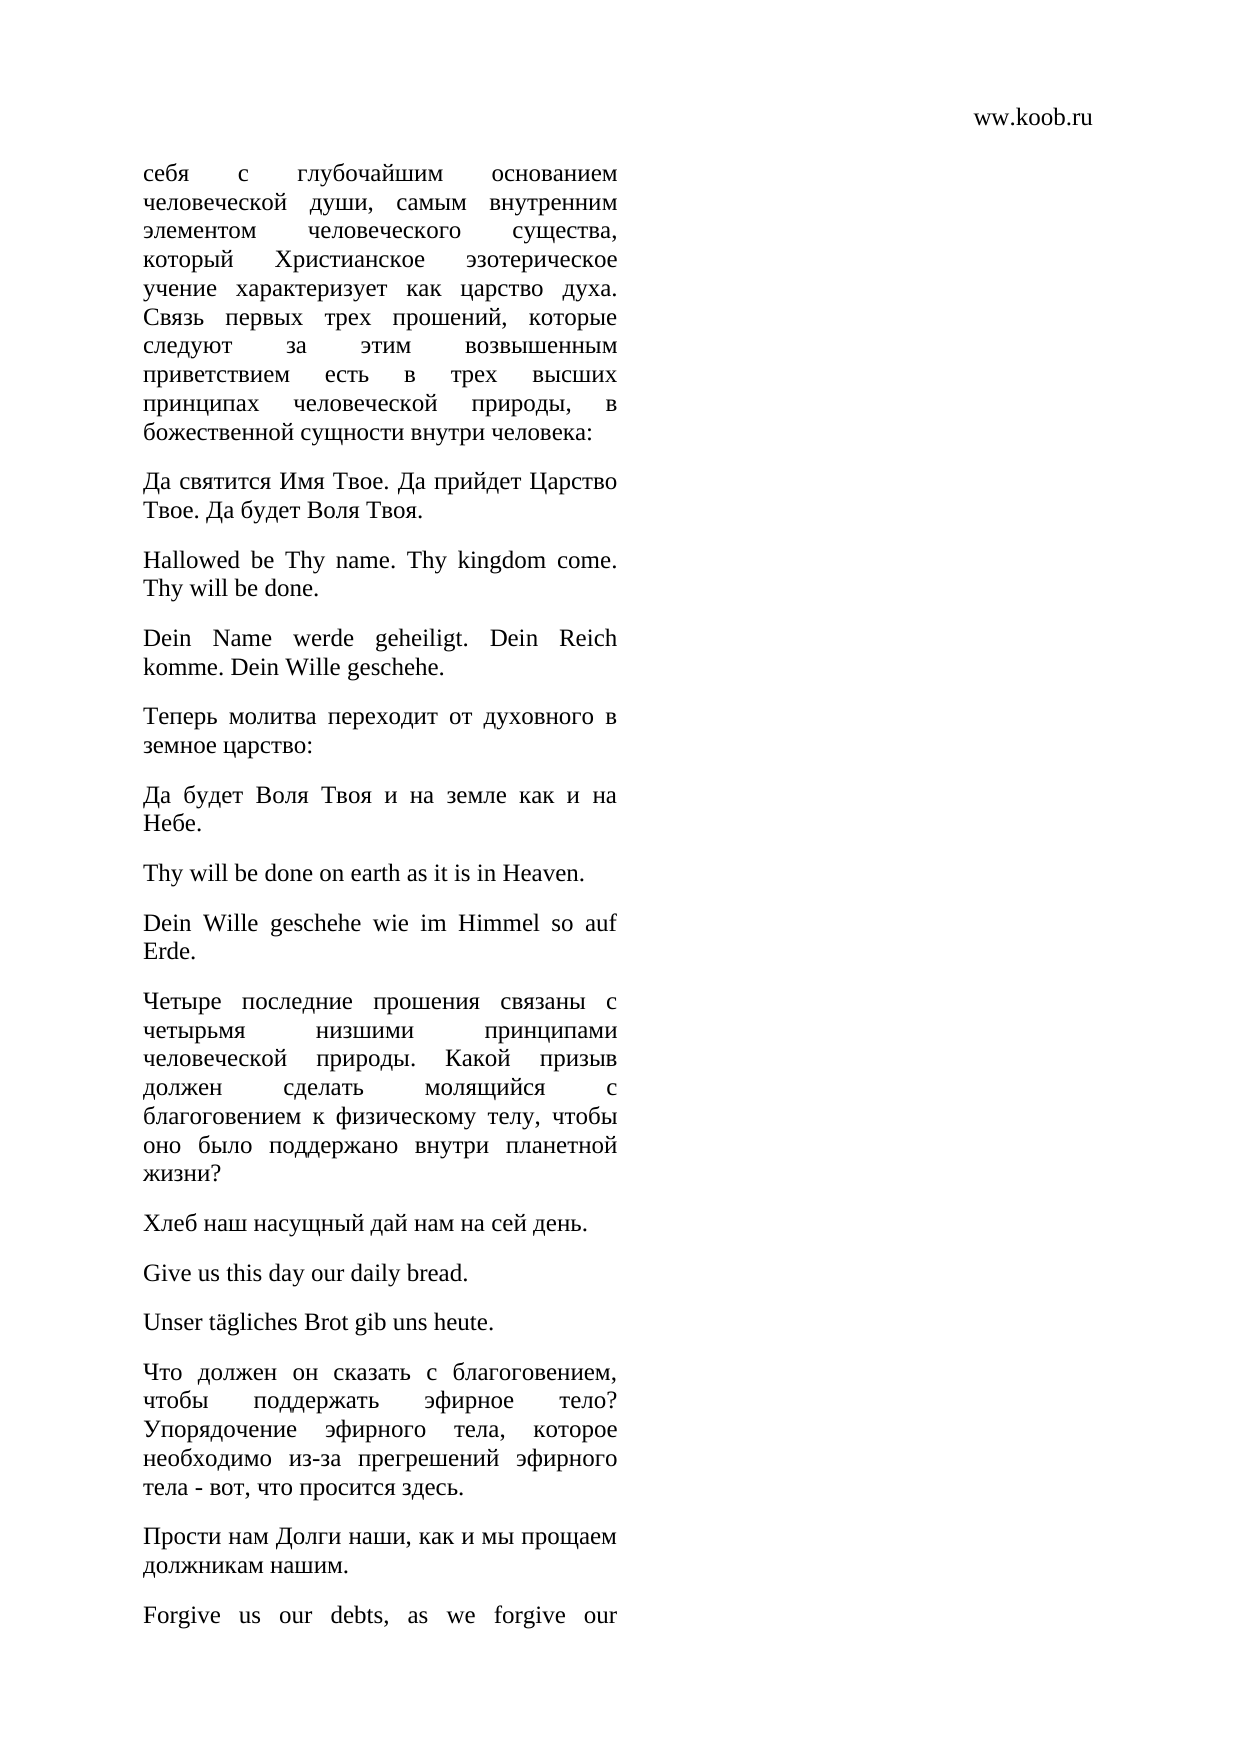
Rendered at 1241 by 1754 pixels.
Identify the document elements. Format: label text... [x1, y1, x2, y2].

table_header себя с глубочайшим основанием человеческой души, самым внутренним элементом человеческого существа, который Христианское эзотерическое учение характеризует как царство духа. Связь первых трех прошений, которые следуют за этим возвышенным приветствием есть в трех высших принципах человеческой природы, в божественной сущности внутри человека: Да святится Имя Твое. Да прийдет Царство Твое. Да будет Воля Твоя. Hallowed be Thy name. Thy kingdom come. Thy will be done. Dein Name werde geheiligt. Dein Reich komme. Dein Wille geschehe. Теперь молитва переходит от духовного в земное царство: Да будет Воля Твоя и на земле как и на Небе. Thy will be done on earth as it is in Heaven. Dein Wille geschehe wie im Himmel so auf Erde. Четыре последние прошения связаны с четырьмя низшими принципами человеческой природы. Какой призыв должен сделать молящийся с благоговением к физическому телу, чтобы оно было поддержано внутри планетной жизни? Хлеб наш насущный дай нам на сей день. Give us this day our daily bread. Unser tägliches Brot gib uns heute. Что должен он сказать с благоговением, чтобы поддержать эфирное тело? Упорядочение эфирного тела, которое необходимо из-за прегрешений эфирного тела - вот, что просится здесь. Прости нам Долги наши, как и мы прощаем должникам нашим. Forgive us our debts, as we forgive our [143, 148, 618, 1628]
table_header [618, 148, 1093, 1628]
